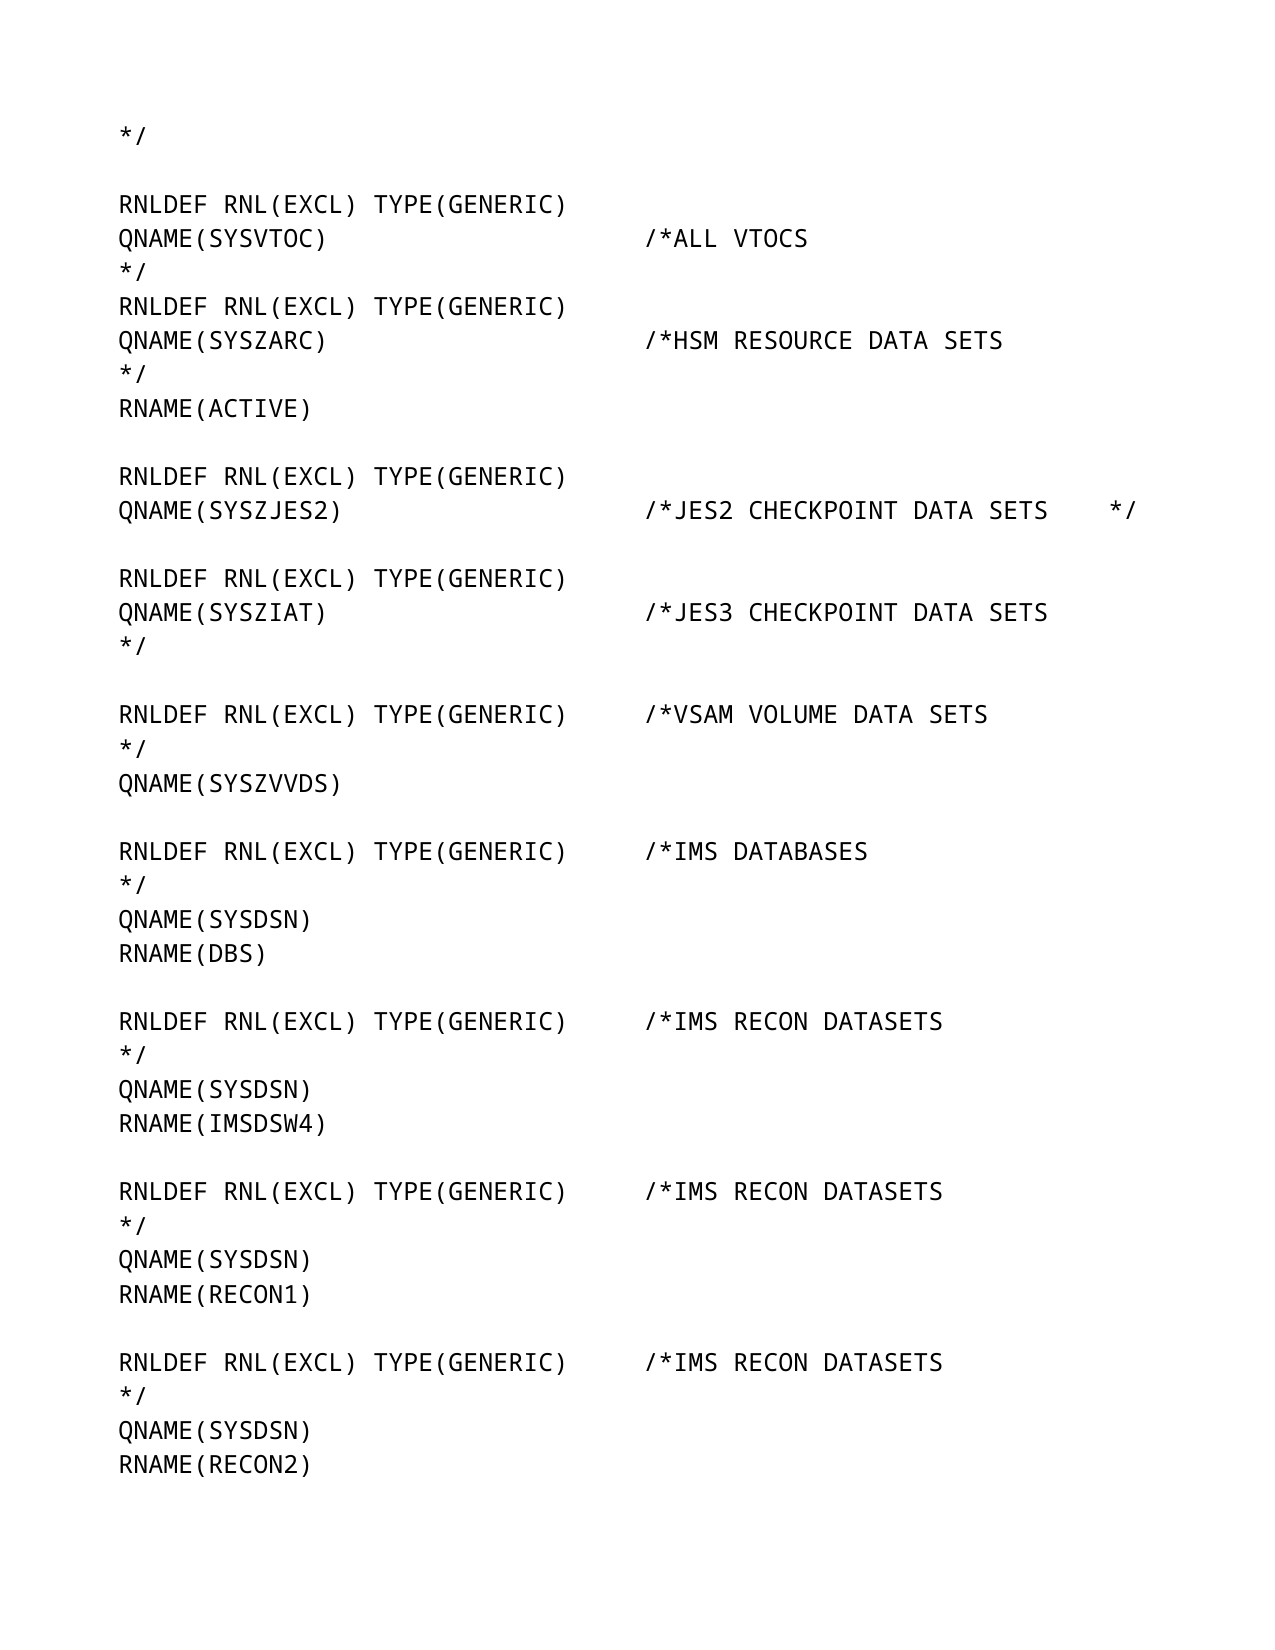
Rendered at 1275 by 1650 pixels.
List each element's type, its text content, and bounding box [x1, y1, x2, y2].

text QNAME(SYSZVVDS) [118, 765, 1157, 799]
text RNLDEF RNL(EXCL) TYPE(GENERIC) /*IMS RECON DATASETS */ [118, 1344, 1157, 1412]
text RNAME(ACTIVE) [118, 391, 1157, 425]
text QNAME(SYSDSN) [118, 1072, 1157, 1106]
text RNAME(RECON1) [118, 1276, 1157, 1310]
text RNLDEF RNL(EXCL) TYPE(GENERIC) /*VSAM VOLUME DATA SETS */ [118, 697, 1157, 765]
text RNLDEF RNL(EXCL) TYPE(GENERIC) /*IMS RECON DATASETS */ [118, 1174, 1157, 1242]
text RNLDEF RNL(EXCL) TYPE(GENERIC) [118, 459, 1157, 493]
text QNAME(SYSVTOC) /*ALL VTOCS */ [118, 220, 1157, 288]
text RNLDEF RNL(EXCL) TYPE(GENERIC) /*IMS RECON DATASETS */ [118, 1004, 1157, 1072]
text QNAME(SYSZJES2) /*JES2 CHECKPOINT DATA SETS */ [118, 493, 1157, 527]
text RNLDEF RNL(EXCL) TYPE(GENERIC) [118, 561, 1157, 595]
text RNAME(RECON2) [118, 1447, 1157, 1481]
text */ [118, 118, 1157, 152]
text QNAME(SYSDSN) [118, 902, 1157, 936]
text RNAME(DBS) [118, 936, 1157, 970]
text QNAME(SYSDSN) [118, 1412, 1157, 1447]
text RNLDEF RNL(EXCL) TYPE(GENERIC) [118, 186, 1157, 220]
text RNLDEF RNL(EXCL) TYPE(GENERIC) /*IMS DATABASES */ [118, 833, 1157, 902]
text QNAME(SYSZARC) /*HSM RESOURCE DATA SETS */ [118, 322, 1157, 391]
text QNAME(SYSDSN) [118, 1242, 1157, 1276]
text QNAME(SYSZIAT) /*JES3 CHECKPOINT DATA SETS */ [118, 595, 1157, 663]
text RNLDEF RNL(EXCL) TYPE(GENERIC) [118, 288, 1157, 322]
text RNAME(IMSDSW4) [118, 1106, 1157, 1140]
